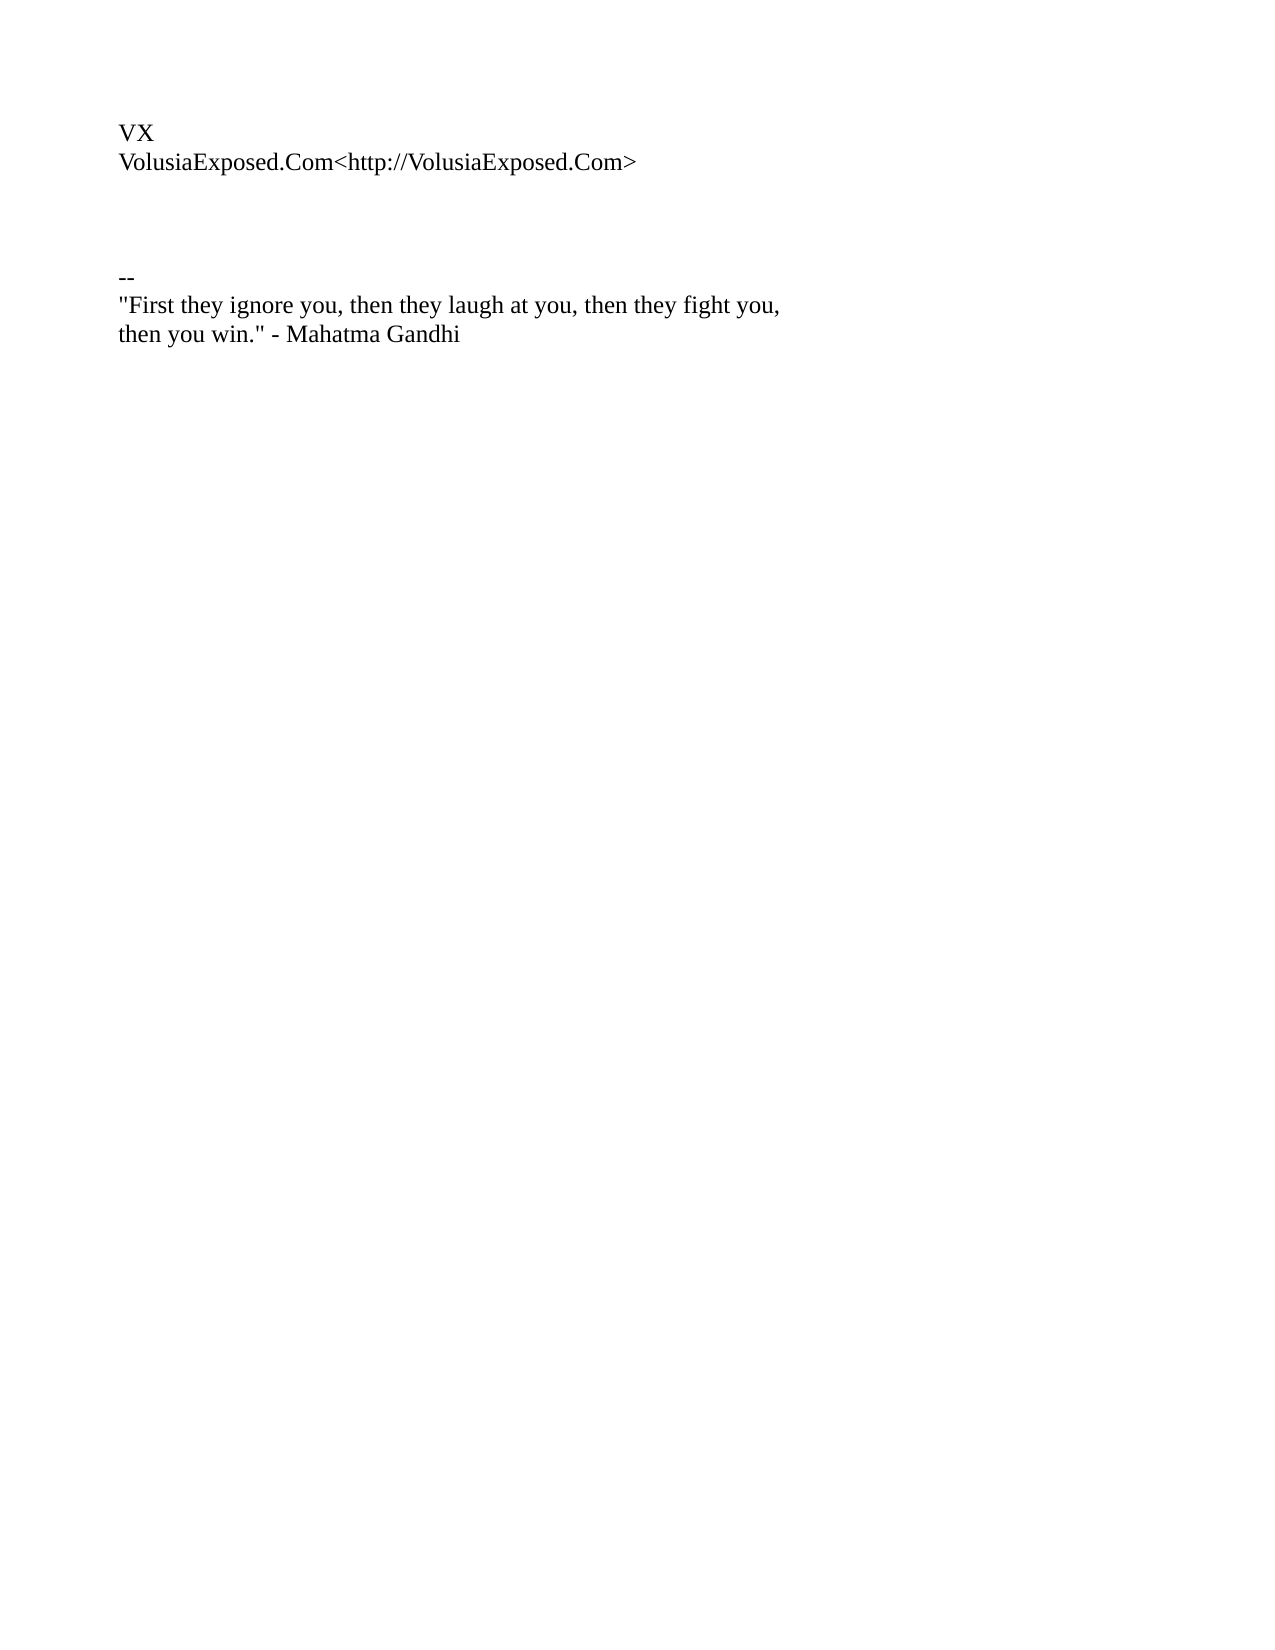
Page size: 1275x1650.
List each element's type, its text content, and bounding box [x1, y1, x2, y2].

text VolusiaExposed.Com<http://VolusiaExposed.Com> [118, 147, 1157, 176]
text then you win." - Mahatma Gandhi [118, 319, 1157, 348]
text -- [118, 262, 1157, 291]
text VX [118, 118, 1157, 147]
text "First they ignore you, then they laugh at you, then they fight you, [118, 291, 1157, 319]
